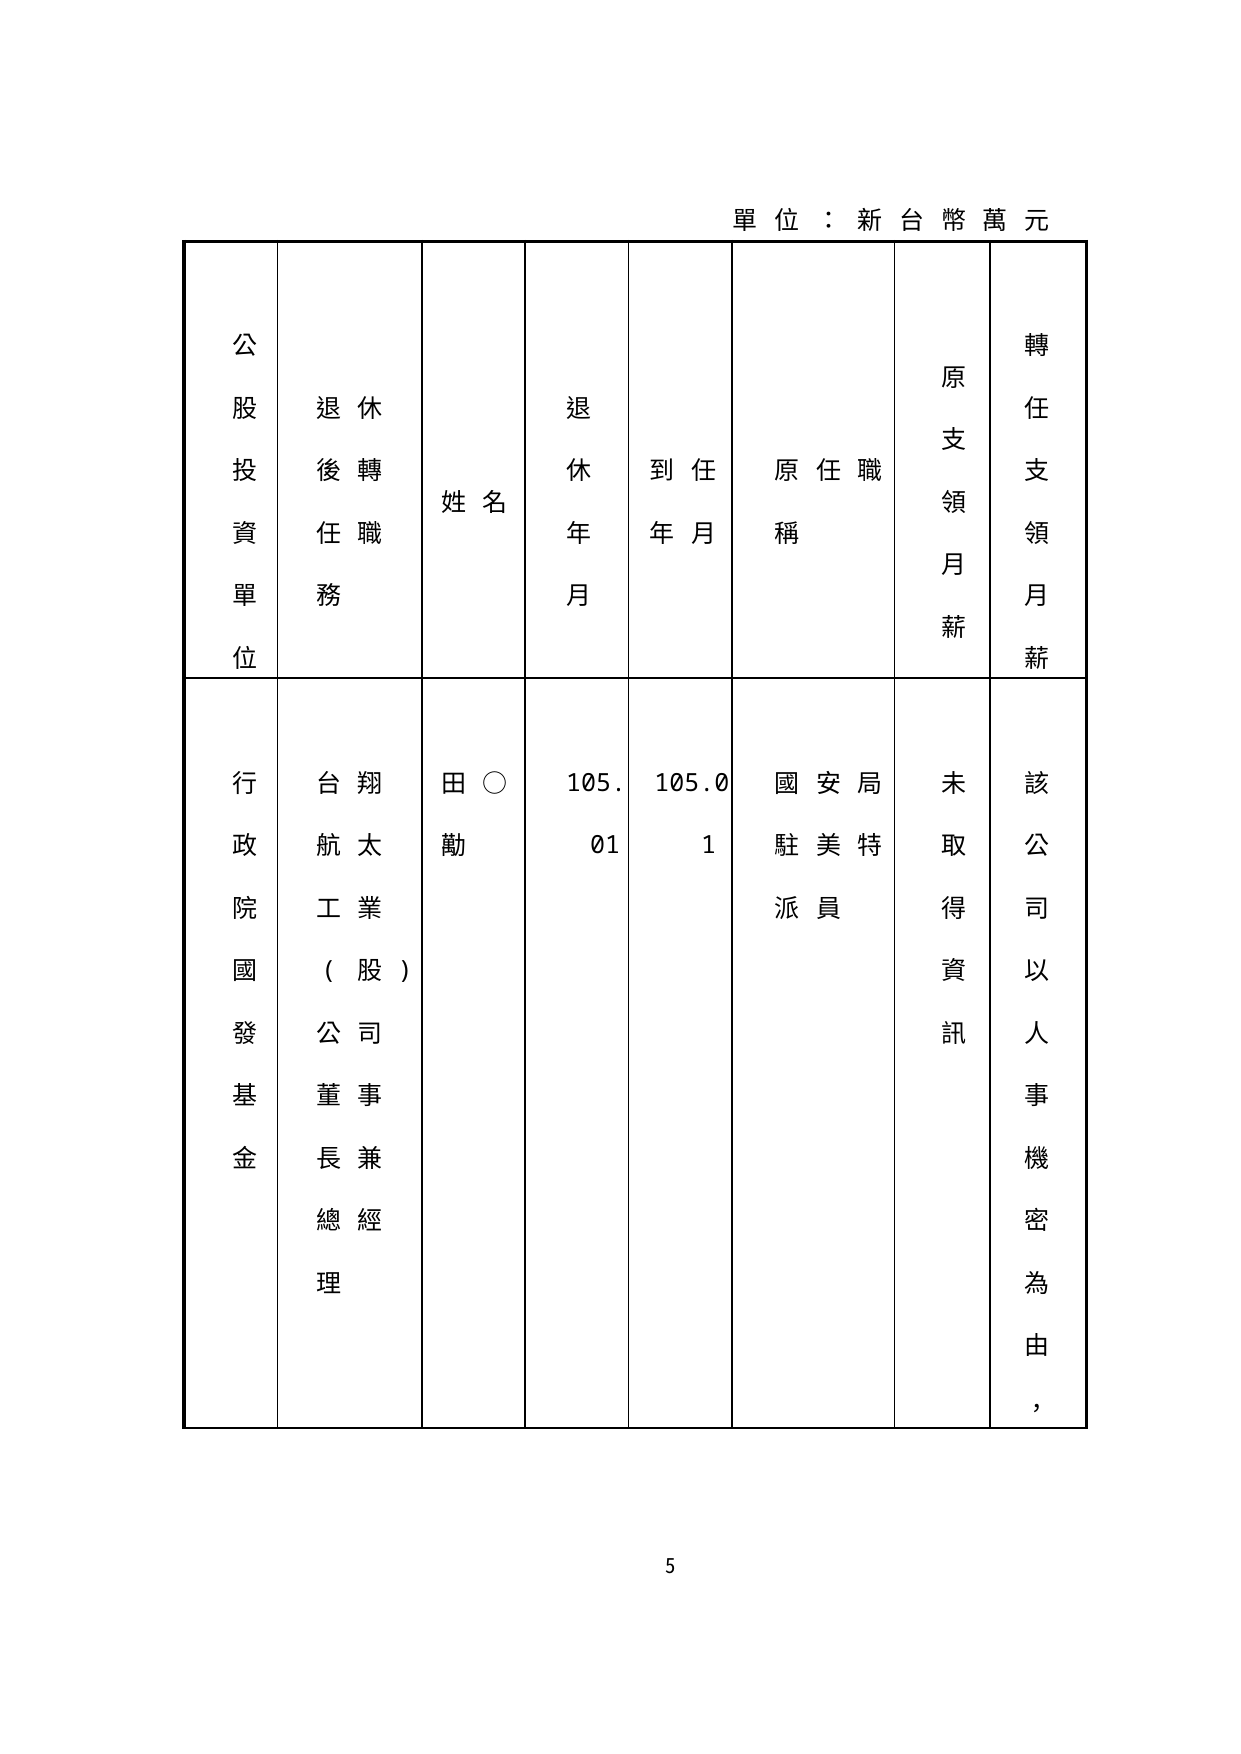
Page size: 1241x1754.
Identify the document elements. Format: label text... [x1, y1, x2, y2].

table_header 原支領月薪 [895, 243, 989, 677]
table_cell 田○勱 [423, 679, 524, 1427]
table_cell 105.01 [629, 679, 731, 1427]
table_header 退休後轉任職務 [278, 243, 421, 677]
text 單位：新台幣萬元 [183, 177, 1058, 240]
table_cell 未取得資訊 [895, 679, 989, 1427]
table_header 原任職稱 [733, 243, 894, 677]
table_cell 國安局駐美特派員 [733, 679, 894, 1427]
table_cell 105.01 [526, 679, 628, 1427]
table_header 退休年月 [526, 243, 628, 677]
table_cell 行政院國發基金 [186, 679, 277, 1427]
table_cell 台翔航太工業(股)公司董事長兼總經理 [278, 679, 421, 1427]
table_header 姓名 [423, 243, 524, 677]
table_header 到任年月 [629, 243, 731, 677]
table_header 公股投資單位 [186, 243, 277, 677]
table_cell 該公司以人事機密為由， [991, 679, 1085, 1427]
table_header 轉任支領月薪 [991, 243, 1085, 677]
